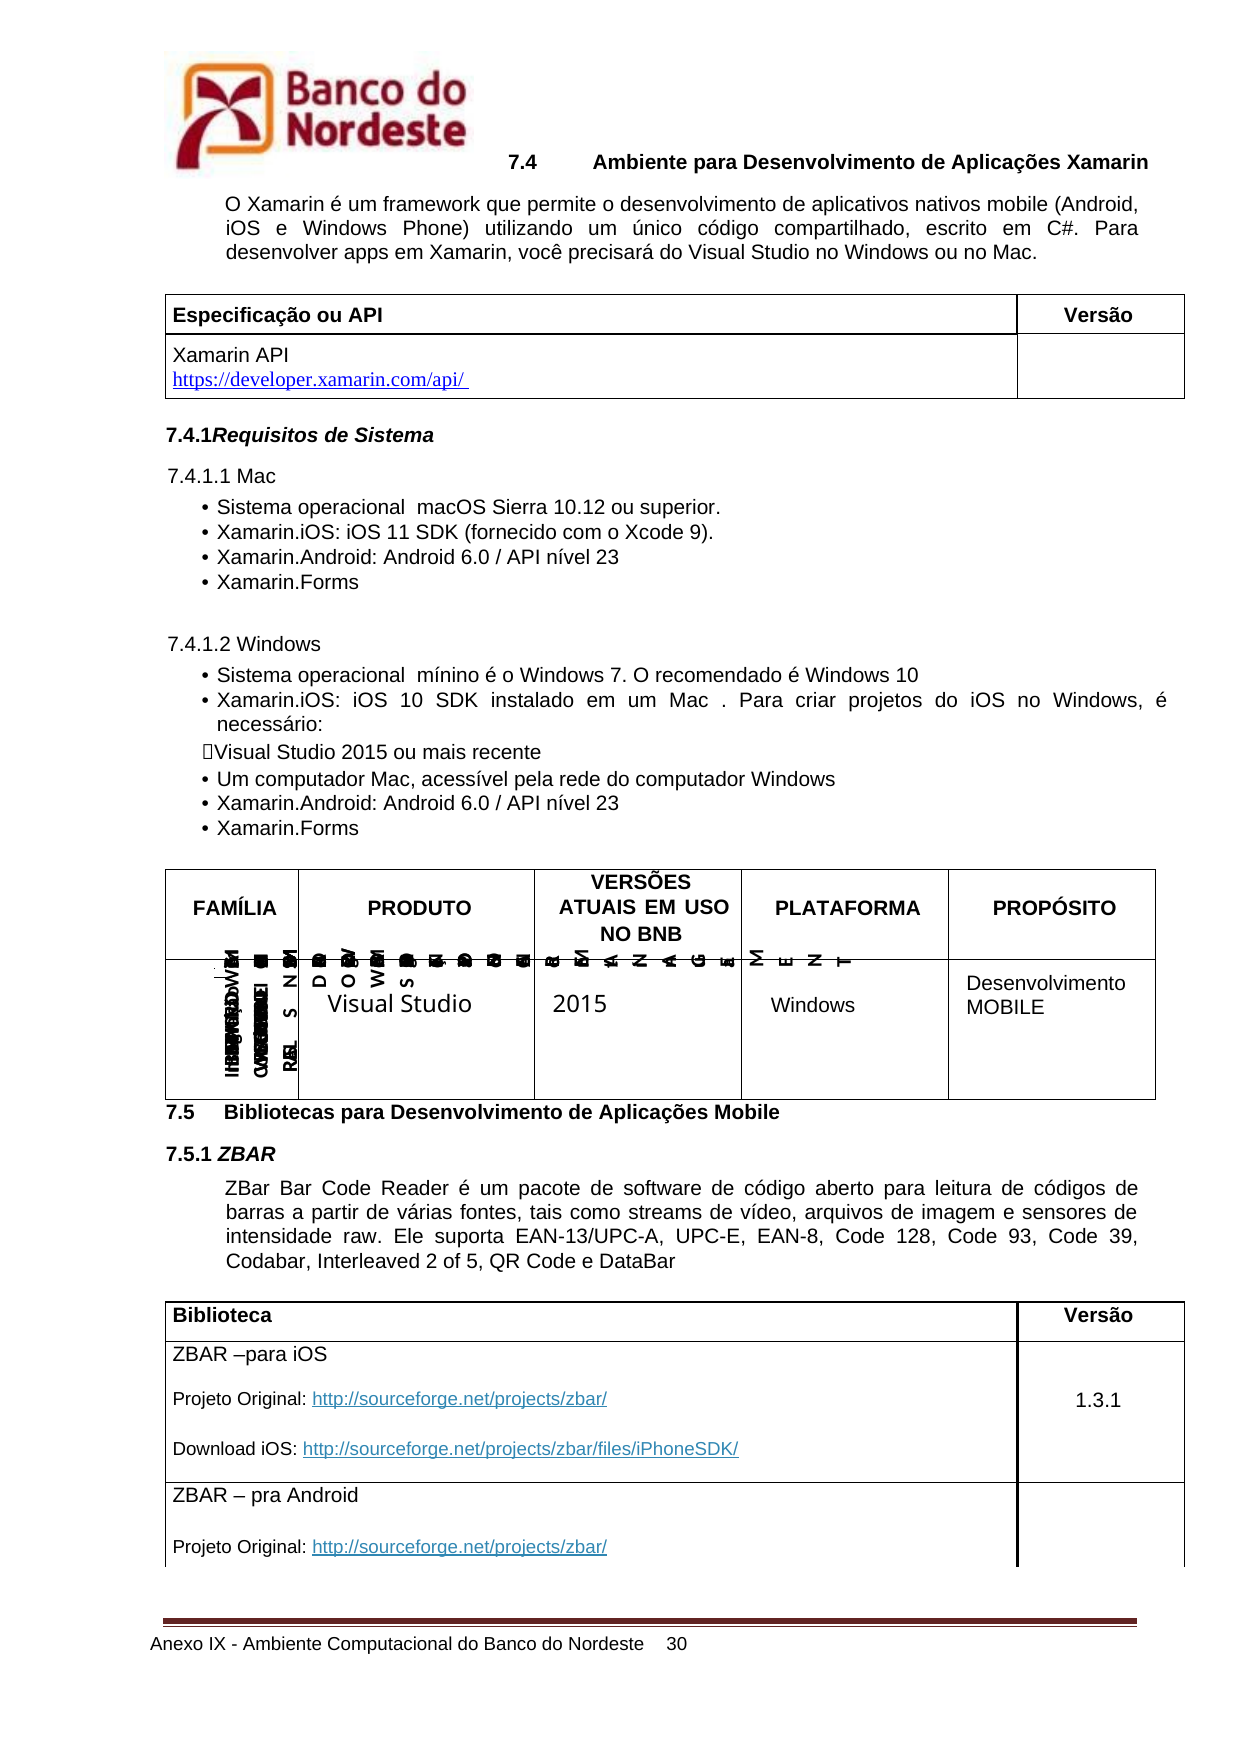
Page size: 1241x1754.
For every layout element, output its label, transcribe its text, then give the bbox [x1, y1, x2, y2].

table_cell [1019, 1483, 1184, 1567]
table_cell Desenvolvimento MOBILE [949, 960, 1155, 1099]
list Xamarin.iOS: iOS 10 SDK instalado em um Mac . Para criar projetos do iOS no Windows, é necessário: [201, 688, 1168, 736]
table_header PRODUTO [299, 870, 534, 959]
text 7.4.1.2 Windows [167, 632, 1168, 656]
table_cell Visual Studio [299, 960, 534, 1099]
text O Xamarin é um framework que permite o desenvolvimento de aplicativos nativos mobile (Android, iOS e Windows Phone) utilizando um único código compartilhado, escrito em C#. Para desenvolver apps em Xamarin, você precisará do Visual Studio no Windows ou no Mac. [224, 191, 1140, 264]
table_cell [166, 960, 298, 1099]
table_cell 2015 [535, 960, 741, 1099]
list Xamarin.iOS: iOS 11 SDK (fornecido com o Xcode 9). [201, 520, 1168, 544]
table_cell 1.3.1 [1019, 1388, 1184, 1482]
table_header Versão [1018, 295, 1184, 333]
table_header Especificação ou API [166, 295, 1016, 333]
list Um computador Mac, acessível pela rede do computador Windows [201, 766, 1168, 790]
table_header FAMÍLIA [166, 870, 298, 959]
table_header Versão [1019, 1303, 1184, 1341]
subtitle 7.5 Bibliotecas para Desenvolvimento de Aplicações Mobile [166, 1100, 1170, 1124]
list Xamarin.Android: Android 6.0 / API nível 23 [201, 545, 1168, 569]
list Xamarin.Forms [201, 570, 1168, 594]
list Sistema operacional macOS Sierra 10.12 ou superior. [201, 495, 1168, 519]
table_cell [1018, 334, 1184, 398]
table_header PROPÓSITO [949, 870, 1155, 959]
list Sistema operacional mínino é o Windows 7. O recomendado é Windows 10 [201, 663, 1168, 687]
table_cell Xamarin API https://developer.xamarin.com/api/ [166, 335, 1017, 398]
table_header Biblioteca [166, 1303, 1016, 1341]
list Xamarin.Forms [201, 816, 1168, 840]
subtitle 7.4.1Requisitos de Sistema [166, 423, 1170, 447]
text ZBar Bar Code Reader é um pacote de software de código aberto para leitura de códigos de barras a partir de várias fontes, tais como streams de vídeo, arquivos de imagem e sensores de intensidade raw. Ele suporta EAN-13/UPC-A, UPC-E, EAN-8, Code 128, Code 93, Code 39, Codabar, Interleaved 2 of 5, QR Code e DataBar [224, 1176, 1139, 1272]
picture [164, 51, 474, 179]
table_cell [1019, 1342, 1184, 1388]
table_cell ZBAR – pra Android Projeto Original: http://sourceforge.net/projects/zbar/ [166, 1483, 1016, 1567]
text Visual Studio 2015 ou mais recente [201, 737, 1168, 765]
table_header PLATAFORMA [742, 870, 948, 959]
text 7.4.1.1 Mac [167, 464, 1168, 488]
subtitle 7.4 Ambiente para Desenvolvimento de Aplicações Xamarin [166, 150, 1170, 174]
subtitle 7.5.1 ZBAR [166, 1142, 1170, 1166]
table_cell ZBAR –para iOS [166, 1342, 1016, 1388]
table_header VERSÕES ATUAIS EM USO NO BNB [535, 870, 741, 959]
table_cell Windows [742, 960, 948, 1099]
table_cell Projeto Original: http://sourceforge.net/projects/zbar/ Download iOS: http://sourceforge.net/projects/zbar/files/iPhoneSDK/ [166, 1388, 1016, 1482]
list Xamarin.Android: Android 6.0 / API nível 23 [201, 791, 1168, 815]
